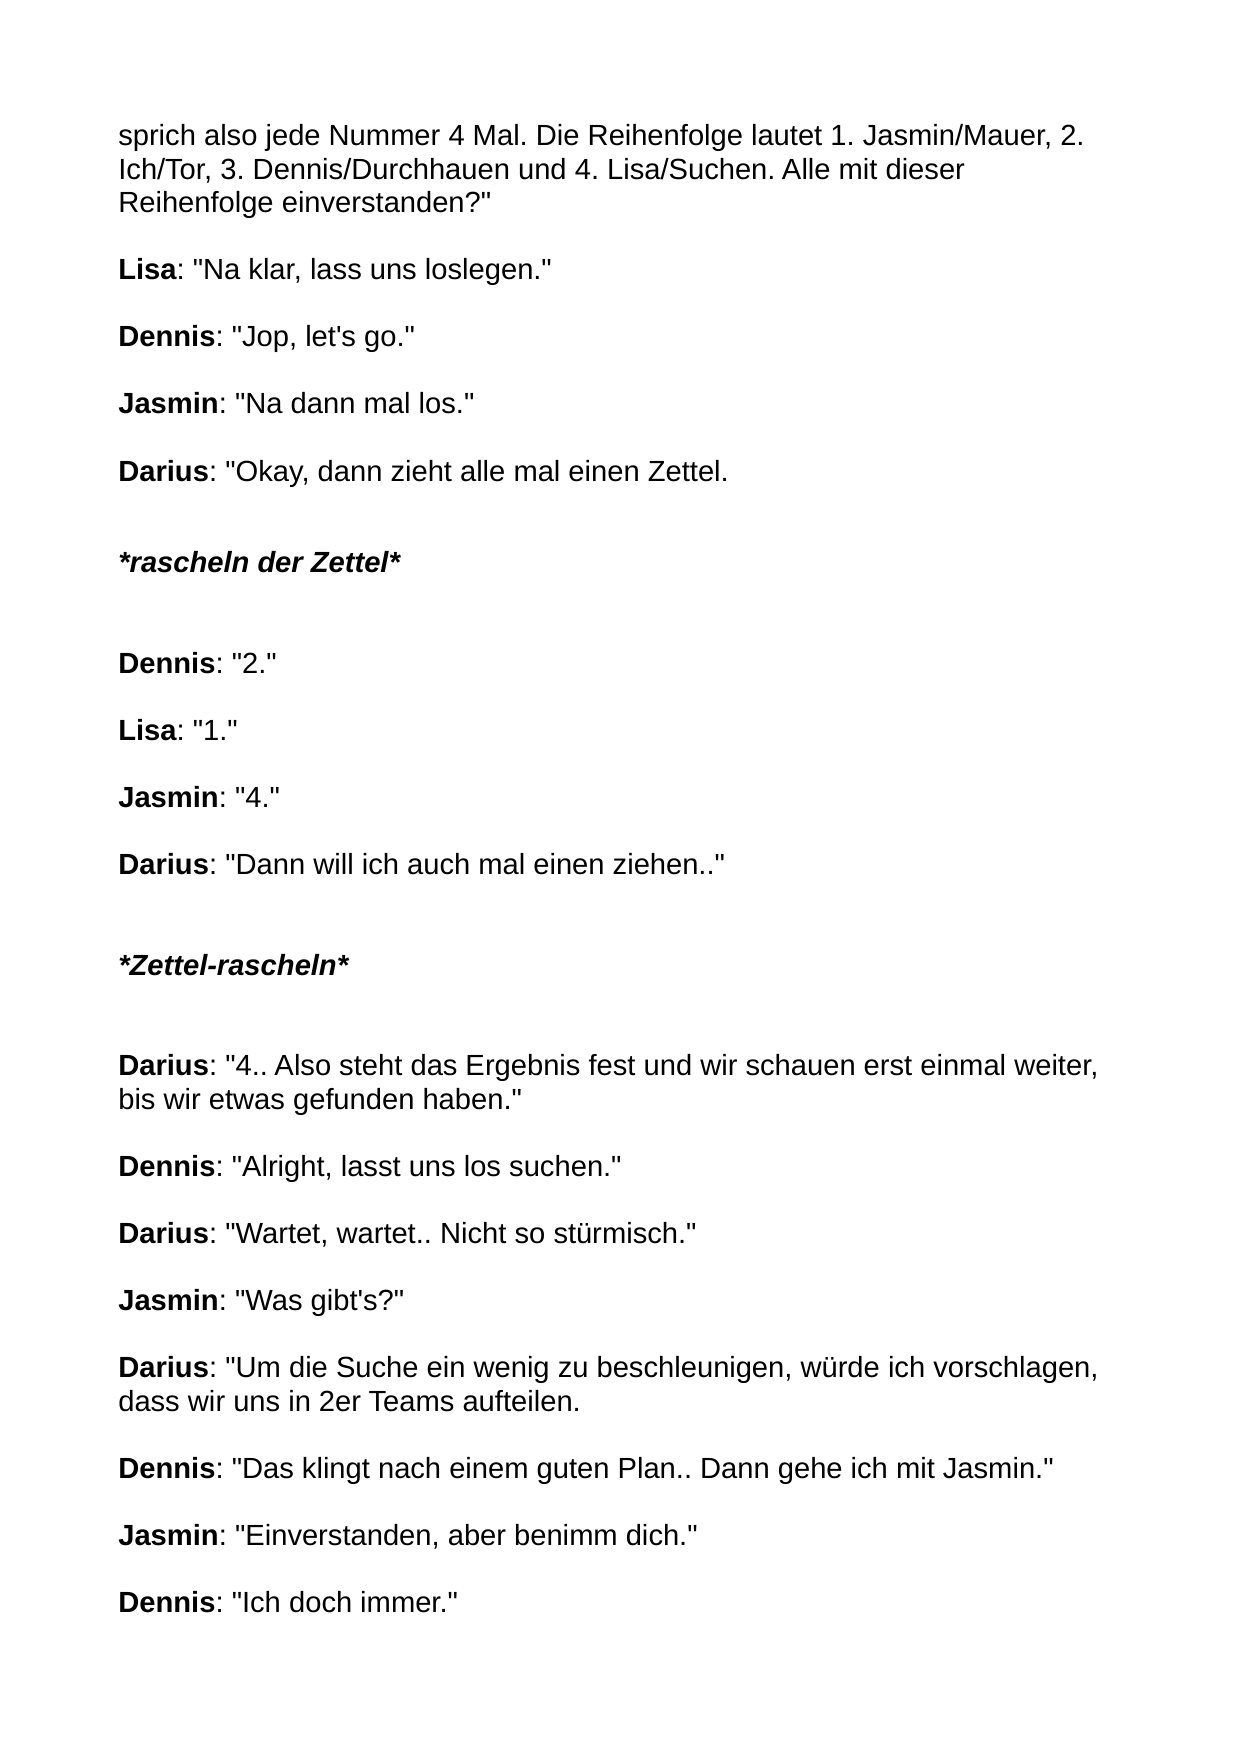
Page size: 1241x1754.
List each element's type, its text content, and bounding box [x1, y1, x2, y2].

text *rascheln der Zettel* [118, 545, 1122, 579]
text sprich also jede Nummer 4 Mal. Die Reihenfolge lautet 1. Jasmin/Mauer, 2. Ich/Tor, 3. Dennis/Durchhauen und 4. Lisa/Suchen. Alle mit dieser Reihenfolge einverstanden?" Lisa: "Na klar, lass uns loslegen." Dennis: "Jop, let's go." Jasmin: "Na dann mal los." Darius: "Okay, dann zieht alle mal einen Zettel. [118, 118, 1122, 487]
text Dennis: "2." Lisa: "1." Jasmin: "4." Darius: "Dann will ich auch mal einen ziehen.." *Zettel-rascheln* Darius: "4.. Also steht das Ergebnis fest und wir schauen erst einmal weiter, bis wir etwas gefunden haben." Dennis: "Alright, lasst uns los suchen." Darius: "Wartet, wartet.. Nicht so stürmisch." Jasmin: "Was gibt's?" Darius: "Um die Suche ein wenig zu beschleunigen, würde ich vorschlagen, dass wir uns in 2er Teams aufteilen. Dennis: "Das klingt nach einem guten Plan.. Dann gehe ich mit Jasmin." Jasmin: "Einverstanden, aber benimm dich." [118, 579, 1122, 1552]
text Dennis: "Ich doch immer." [118, 1552, 1122, 1619]
